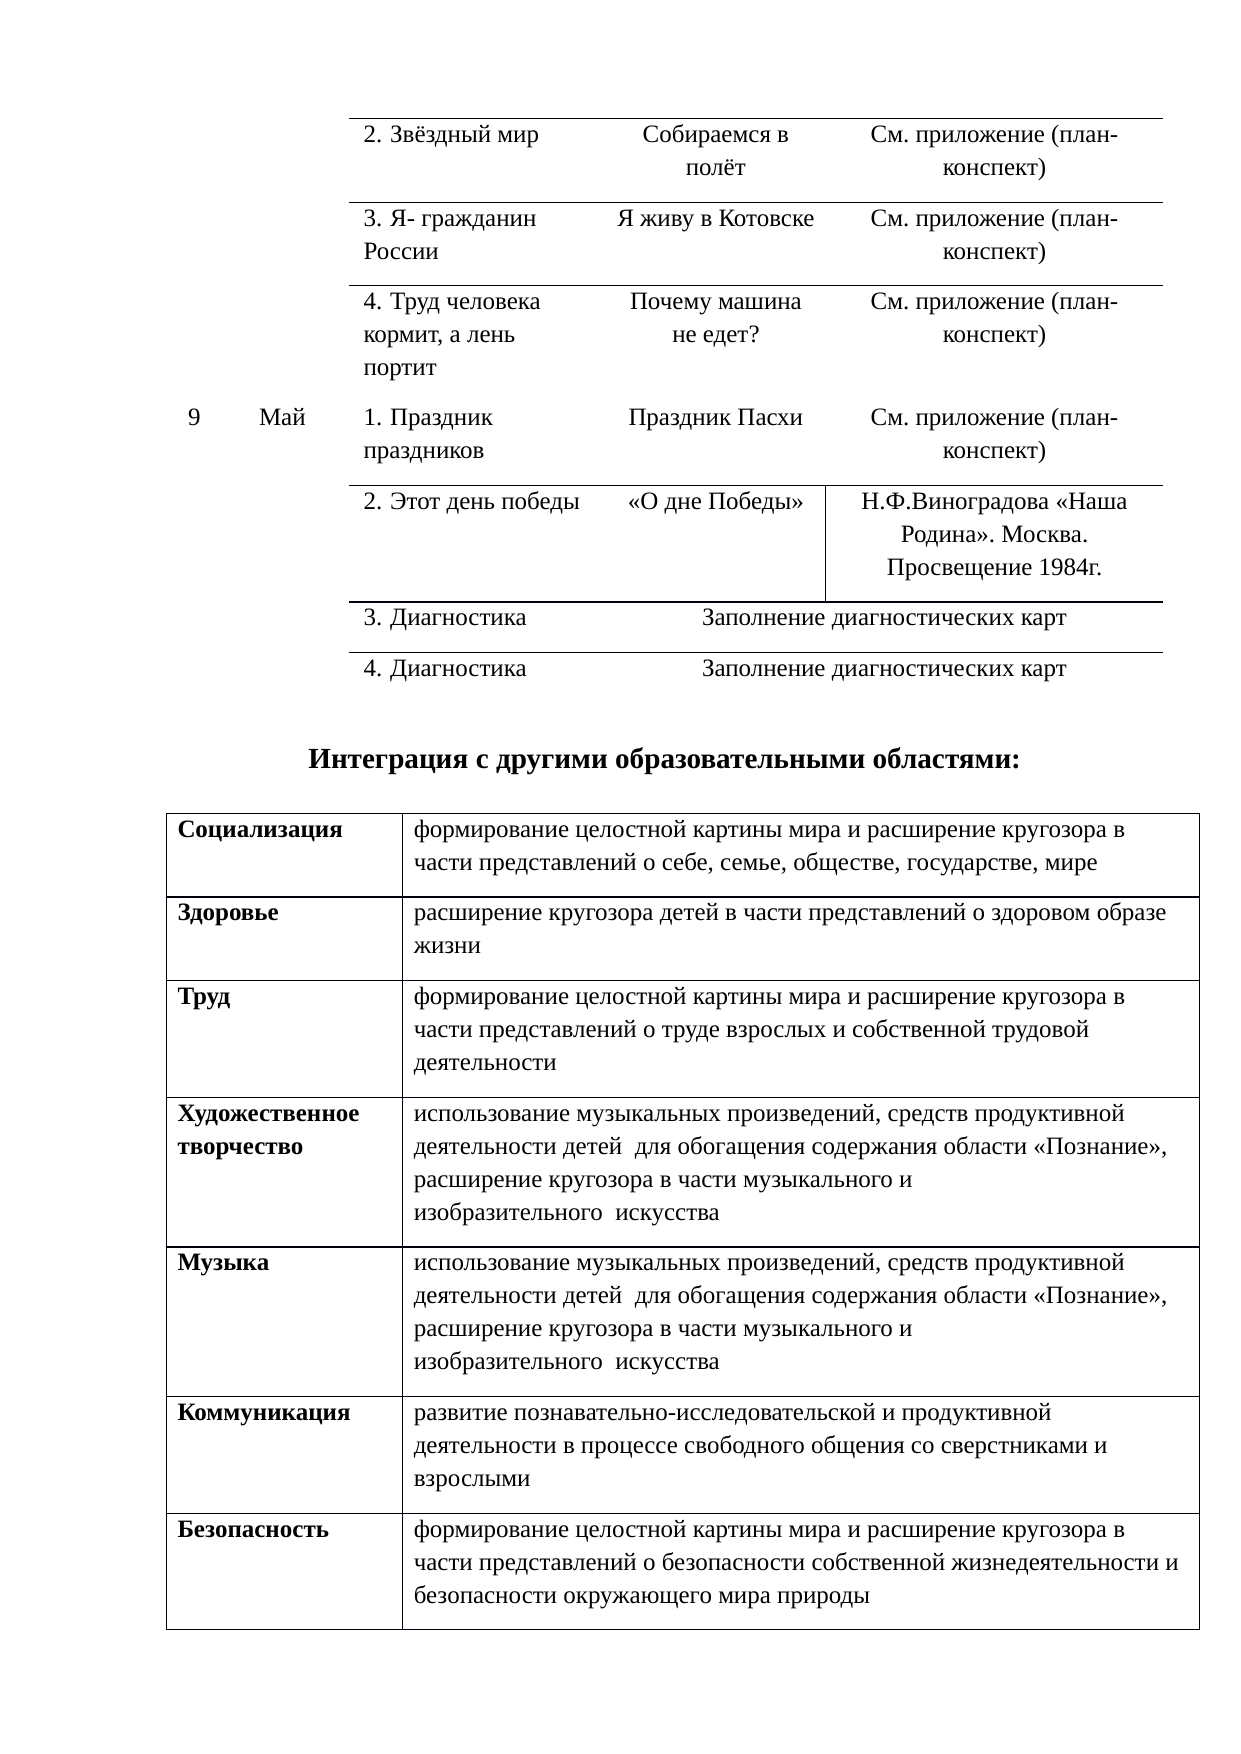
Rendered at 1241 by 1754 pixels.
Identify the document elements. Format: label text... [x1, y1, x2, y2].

table_header Социализация [167, 814, 402, 896]
table_cell использование музыкальных произведений, средств продуктивной деятельности детей для обогащения содержания области «Познание», расширение кругозора в части музыкального и изобразительного искусства [403, 1248, 1199, 1396]
table_cell использование музыкальных произведений, средств продуктивной деятельности детей для обогащения содержания области «Познание», расширение кругозора в части музыкального и изобразительного искусства [403, 1098, 1199, 1246]
table_cell [222, 118, 348, 402]
table_cell 9 [166, 402, 222, 708]
table_cell Труд человека кормит, а лень портит [349, 286, 606, 402]
table_cell Праздник Пасхи [606, 402, 826, 485]
table_cell Праздник праздников [349, 402, 606, 485]
table_cell Я- гражданин России [349, 203, 606, 285]
table_cell Я живу в Котовске [606, 203, 826, 285]
table_cell Май [222, 402, 348, 708]
table_cell См. приложение (план-конспект) [826, 286, 1163, 402]
table_cell Этот день победы [349, 486, 606, 601]
table_cell Художественное творчество [167, 1098, 402, 1246]
table_cell [166, 118, 222, 402]
table_cell Безопасность [167, 1514, 402, 1629]
table_cell развитие познавательно-исследовательской и продуктивной деятельности в процессе свободного общения со сверстниками и взрослыми [403, 1397, 1199, 1513]
table_cell формирование целостной картины мира и расширение кругозора в части представлений о труде взрослых и собственной трудовой деятельности [403, 981, 1199, 1097]
table_cell Коммуникация [167, 1397, 402, 1513]
table_cell Заполнение диагностических карт [606, 603, 1163, 652]
table_cell См. приложение (план-конспект) [826, 402, 1163, 485]
table_cell Здоровье [167, 898, 402, 980]
table_cell Музыка [167, 1248, 402, 1396]
table_cell Заполнение диагностических карт [606, 653, 1163, 708]
table_cell Звёздный мир [349, 119, 606, 202]
text Интеграция с другими образовательными областями: [177, 742, 1152, 775]
table_cell Н.Ф.Виноградова «Наша Родина». Москва. Просвещение 1984г. [826, 486, 1163, 601]
table_cell формирование целостной картины мира и расширение кругозора в части представлений о безопасности собственной жизнедеятельности и безопасности окружающего мира природы [403, 1514, 1199, 1629]
table_cell «О дне Победы» [606, 486, 825, 601]
table_cell Труд [167, 981, 402, 1097]
table_cell Диагностика [349, 603, 606, 652]
table_header формирование целостной картины мира и расширение кругозора в части представлений о себе, семье, обществе, государстве, мире [403, 814, 1199, 896]
table_cell См. приложение (план-конспект) [826, 119, 1163, 202]
table_cell Почему машина не едет? [606, 286, 826, 402]
table_cell Диагностика [349, 653, 606, 708]
table_cell Собираемся в полёт [606, 119, 826, 202]
table_cell См. приложение (план-конспект) [826, 203, 1163, 285]
table_cell расширение кругозора детей в части представлений о здоровом образе жизни [403, 898, 1199, 980]
